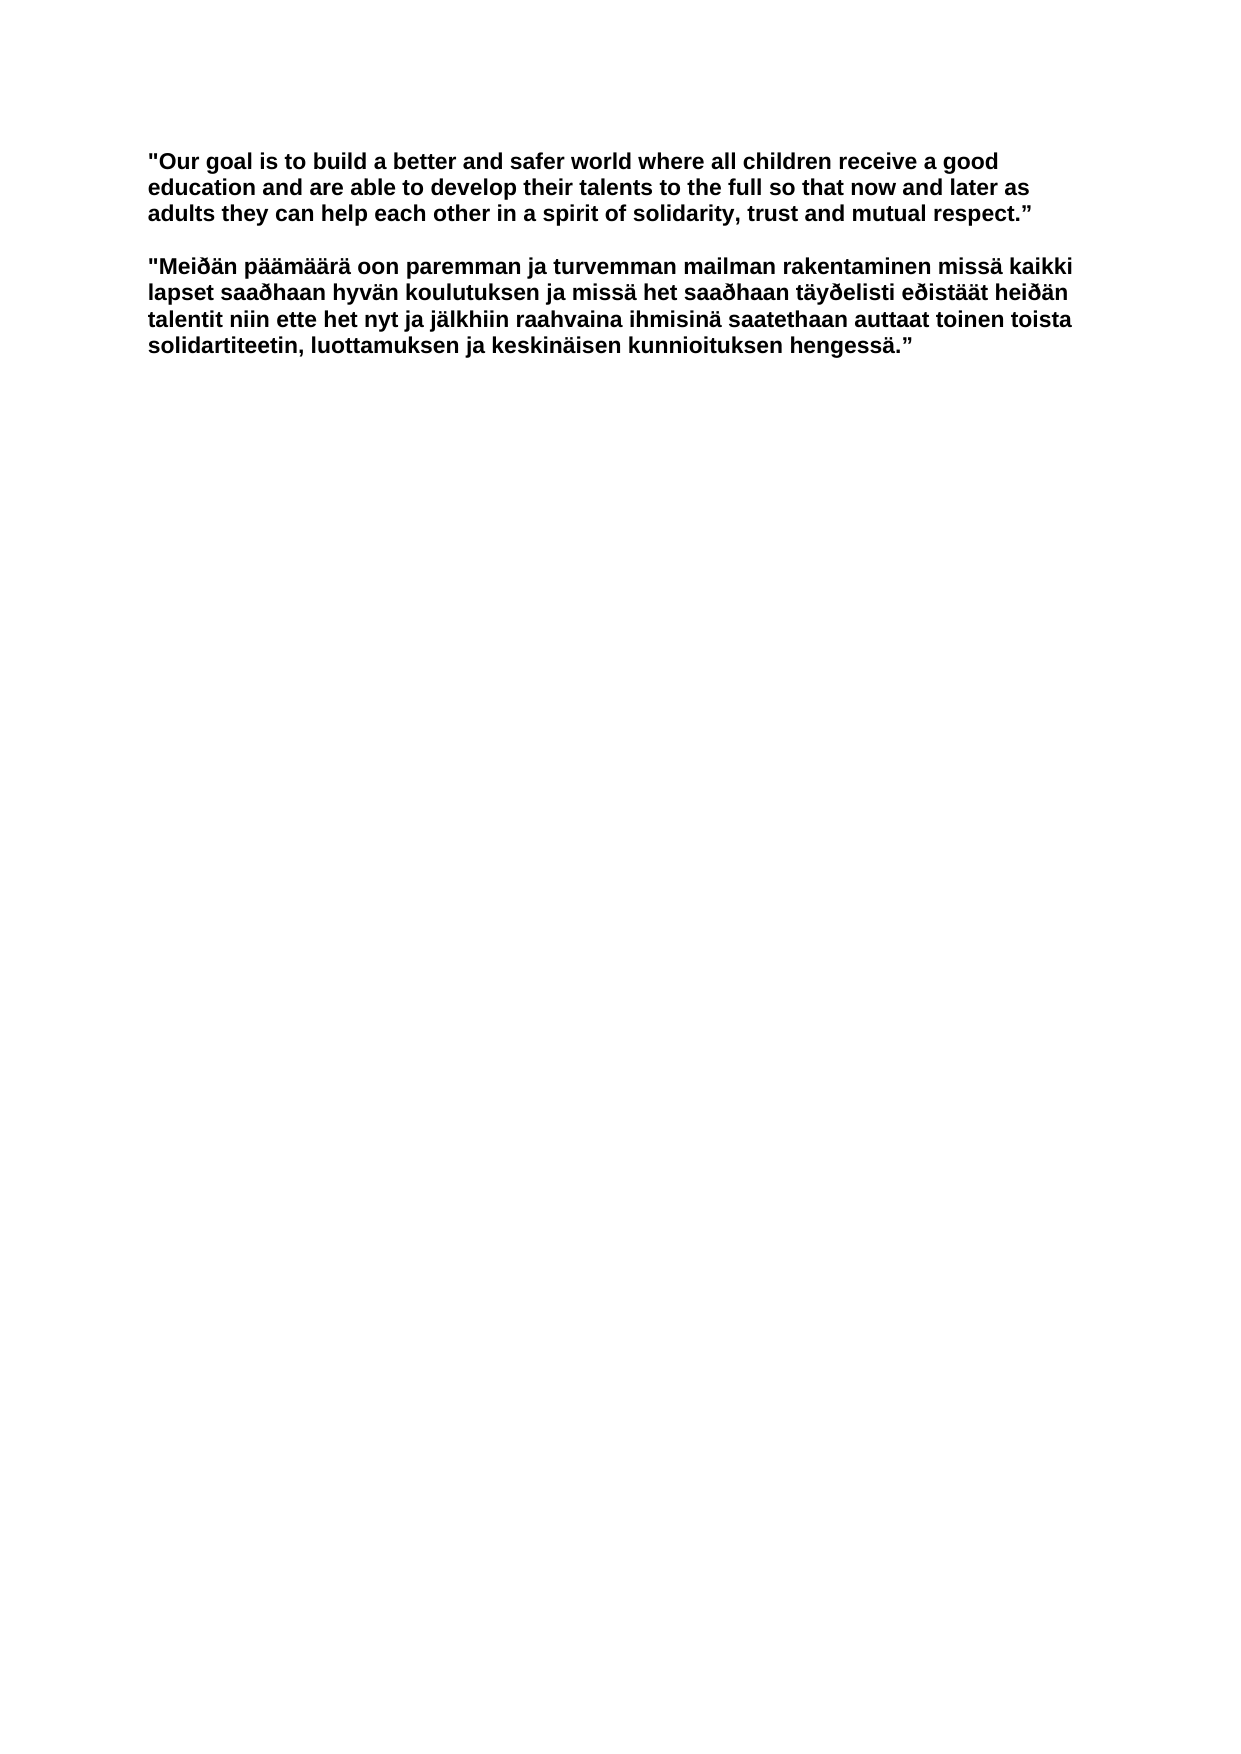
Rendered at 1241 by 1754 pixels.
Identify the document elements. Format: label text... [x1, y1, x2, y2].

text "Our goal is to build a better and safer world where all children receive a good education and are able to develop their talents to the full so that now and later as adults they can help each other in a spirit of solidarity, trust and mutual respect.” [148, 148, 1093, 227]
text "Meiðän päämäärä oon paremman ja turvemman mailman rakentaminen missä kaikki lapset saaðhaan hyvän koulutuksen ja missä het saaðhaan täyðelisti eðistäät heiðän talentit niin ette het nyt ja jälkhiin raahvaina ihmisinä saatethaan auttaat toinen toista solidartiteetin, luottamuksen ja keskinäisen kunnioituksen hengessä.” [148, 253, 1093, 358]
